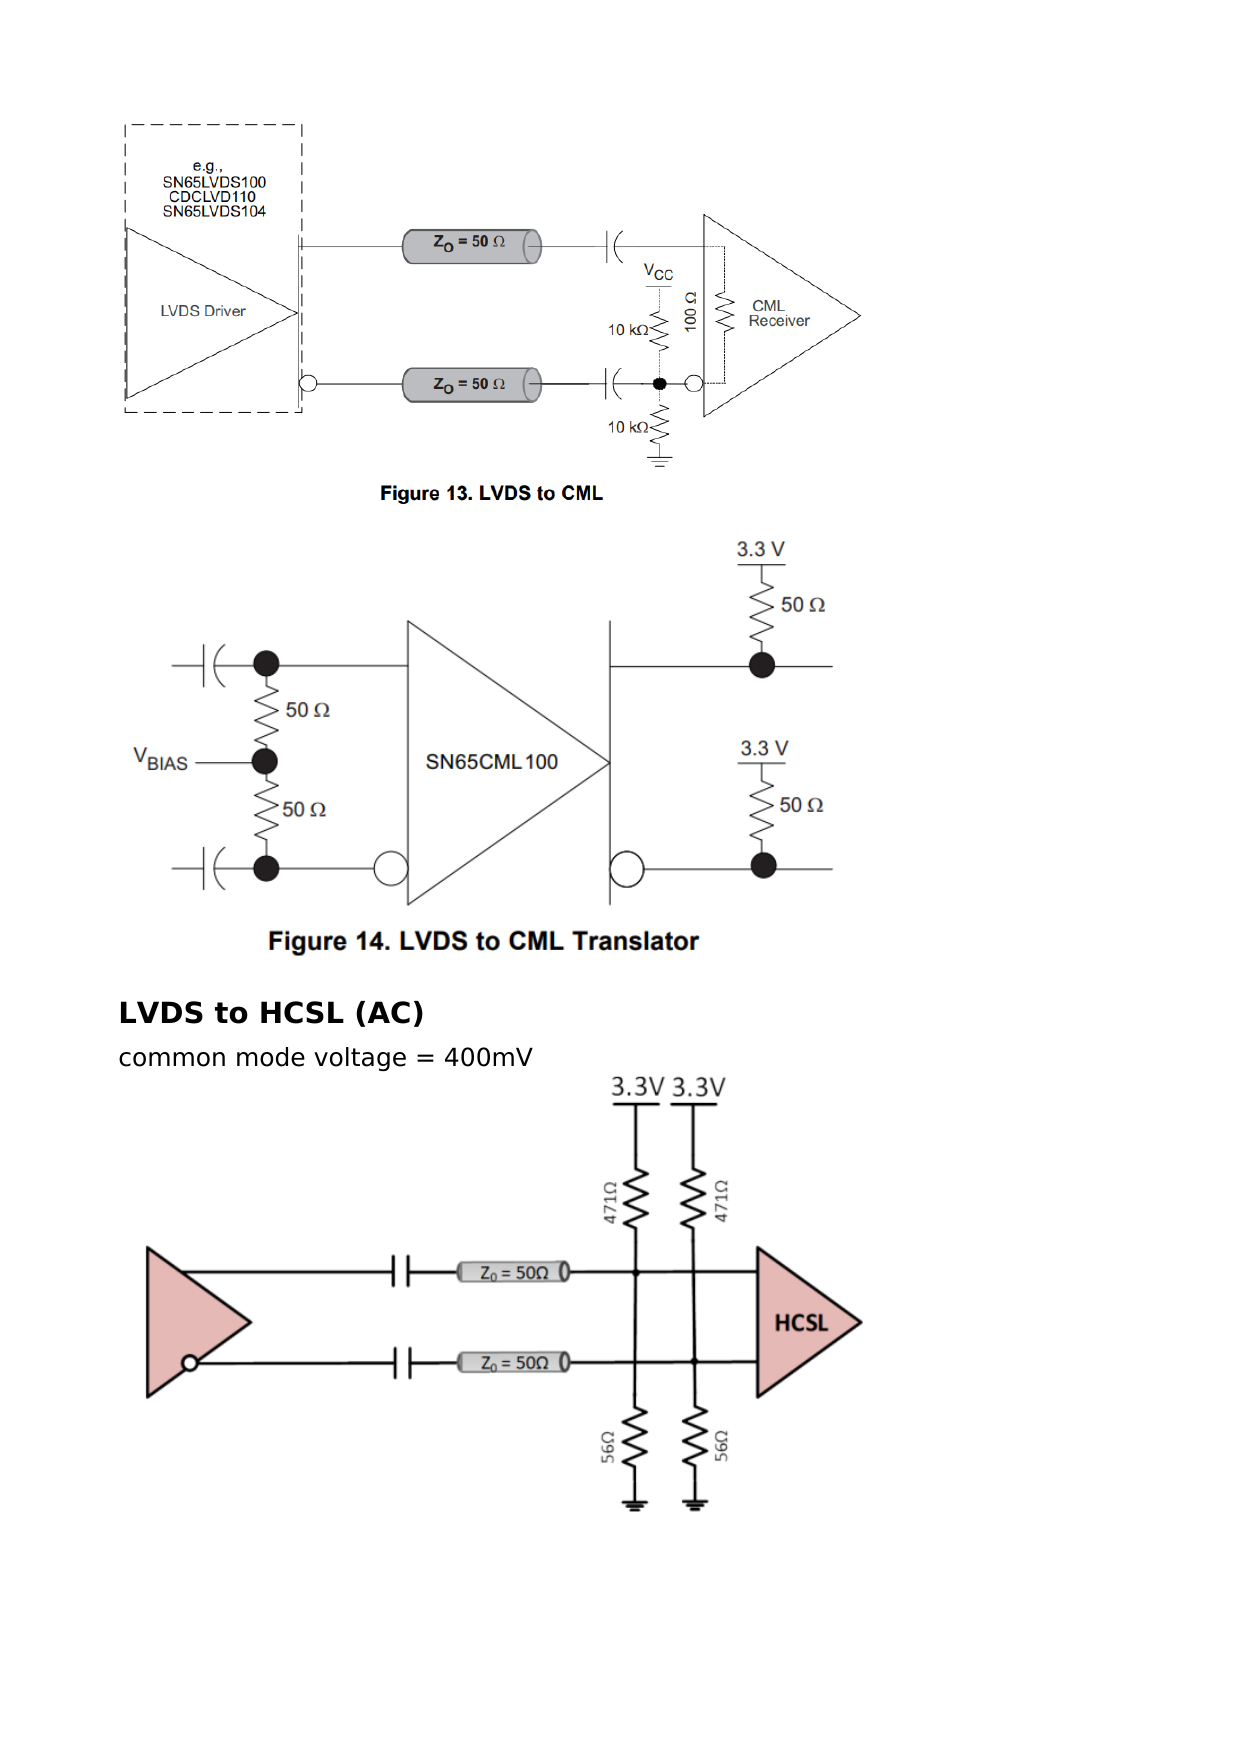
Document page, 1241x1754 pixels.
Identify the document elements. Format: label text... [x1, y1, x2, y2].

picture [126, 1072, 877, 1521]
picture [118, 520, 869, 959]
picture [118, 118, 869, 508]
subtitle LVDS to HCSL (AC) [118, 996, 1122, 1030]
text common mode voltage = 400mV [118, 1043, 1122, 1526]
